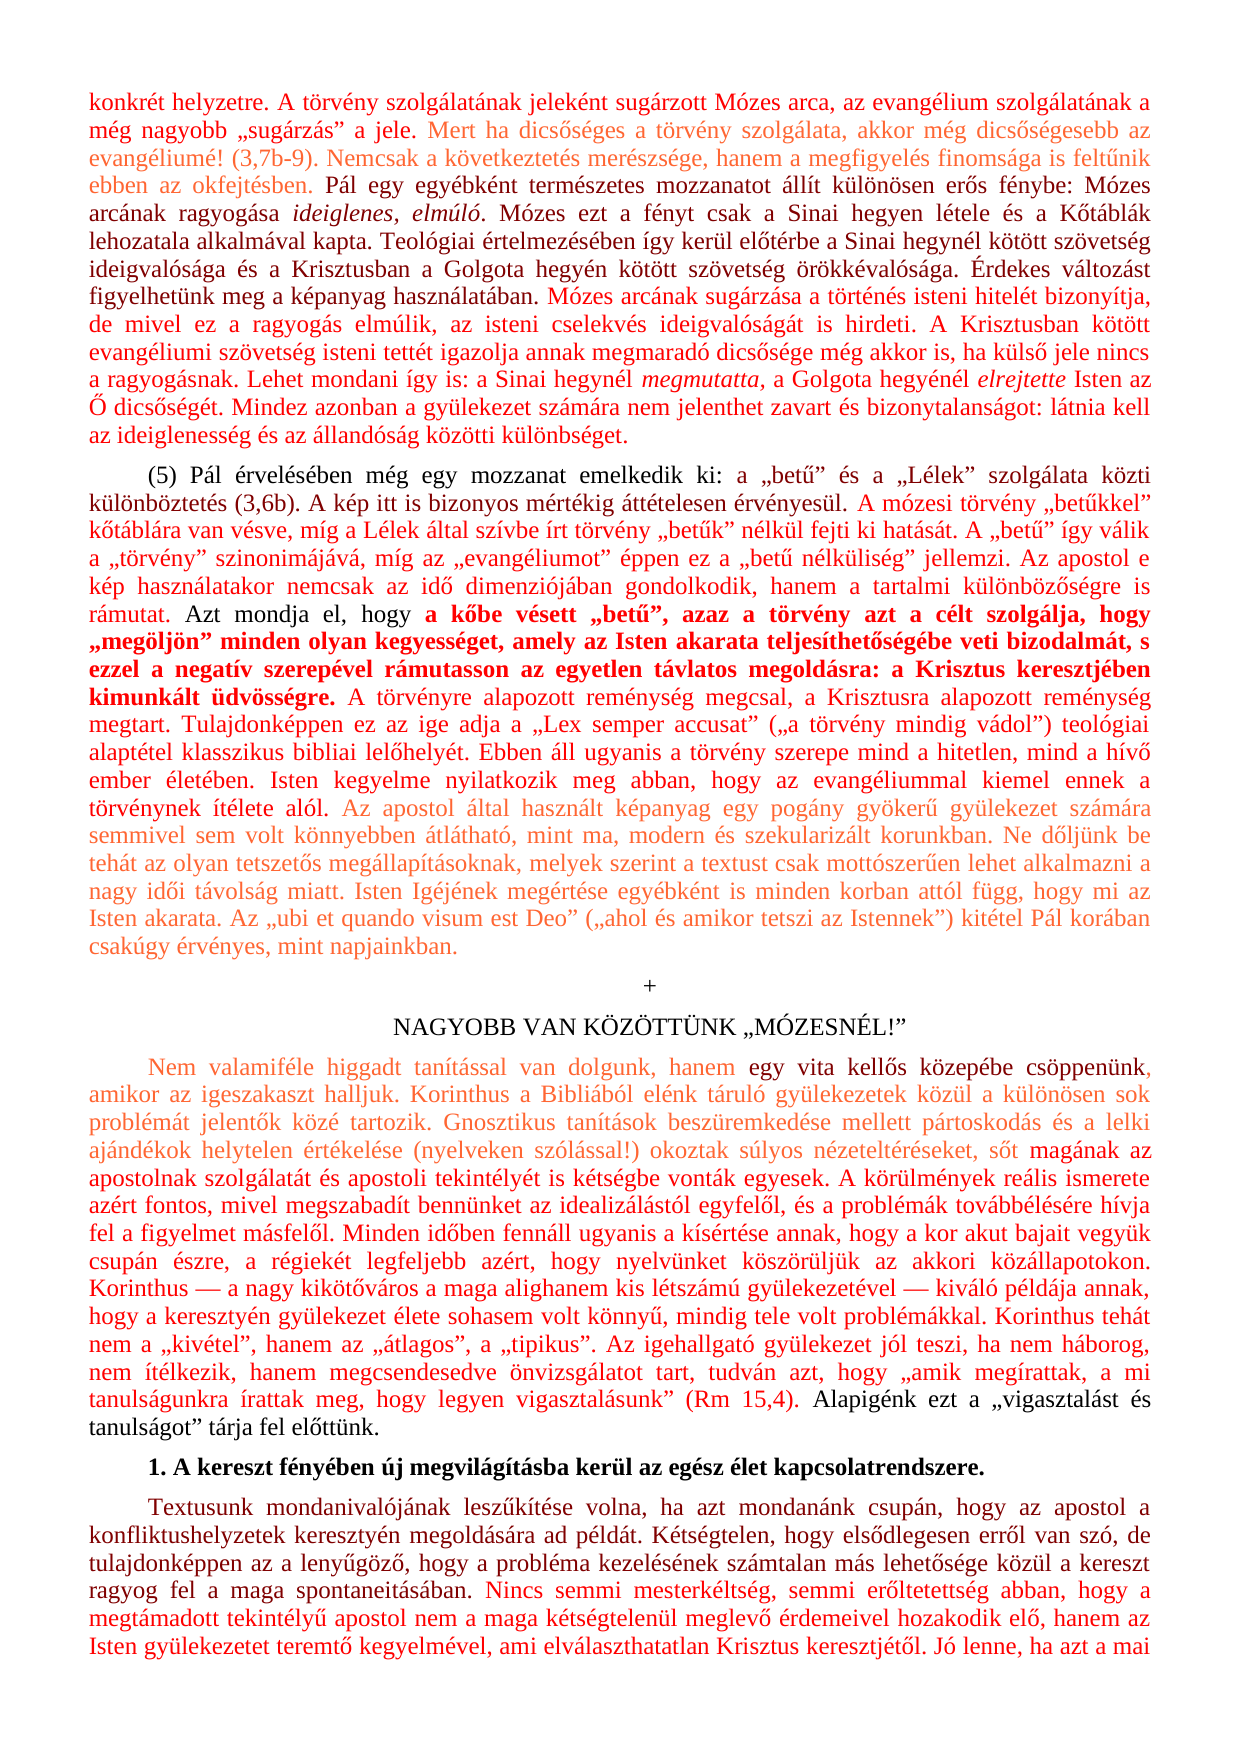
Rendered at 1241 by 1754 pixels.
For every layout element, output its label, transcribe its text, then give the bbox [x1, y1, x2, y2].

text NAGYOBB VAN KÖZÖTTÜNK „MÓZESNÉL!” [88, 1013, 1152, 1040]
text Textusunk mondanivalójának leszűkítése volna, ha azt mondanánk csupán, hogy az apostol a konfliktushelyzetek keresztyén megoldására ad példát. Kétségtelen, hogy elsődlegesen erről van szó, de tulajdonképpen az a lenyűgöző, hogy a probléma kezelésének számtalan más lehetősége közül a kereszt ragyog fel a maga spontaneitásában. Nincs semmi mesterkéltség, semmi erőltetettség abban, hogy a megtámadott tekintélyű apostol nem a maga kétségtelenül meglevő érdemeivel hozakodik elő, hanem az Isten gyülekezetet teremtő kegyelmével, ami elválaszthatatlan Krisztus keresztjétől. Jó lenne, ha azt a mai [88, 1493, 1152, 1660]
text + [88, 972, 1152, 1000]
text (5) Pál érvelésében még egy mozzanat emelkedik ki: a „betű” és a „Lélek” szolgálata közti különböztetés (3,6b). A kép itt is bizonyos mértékig áttételesen érvényesül. A mózesi törvény „betűkkel” kőtáblára van vésve, míg a Lélek által szívbe írt törvény „betűk” nélkül fejti ki hatását. A „betű” így válik a „törvény” szinonimájává, míg az „evangéliumot” éppen ez a „betű nélküliség” jellemzi. Az apostol e kép használatakor nemcsak az idő dimenziójában gondolkodik, hanem a tartalmi különbözőségre is rámutat. Azt mondja el, hogy a kőbe vésett „betű”, azaz a törvény azt a célt szolgálja, hogy „megöljön” minden olyan kegyességet, amely az Isten akarata teljesíthetőségébe veti bizodalmát, s ezzel a negatív szerepével rámutasson az egyetlen távlatos megoldásra: a Krisztus keresztjében kimunkált üdvösségre. A törvényre alapozott reménység megcsal, a Krisztusra alapozott reménység megtart. Tulajdonképpen ez az ige adja a „Lex semper accusat” („a törvény mindig vádol”) teológiai alaptétel klasszikus bibliai lelőhelyét. Ebben áll ugyanis a törvény szerepe mind a hitetlen, mind a hívő ember életében. Isten kegyelme nyilatkozik meg abban, hogy az evangéliummal kiemel ennek a törvénynek ítélete alól. Az apostol által használt képanyag egy pogány gyökerű gyülekezet számára semmivel sem volt könnyebben átlátható, mint ma, modern és szekularizált korunkban. Ne dőljünk be tehát az olyan tetszetős megállapításoknak, melyek szerint a textust csak mottószerűen lehet alkalmazni a nagy idői távolság miatt. Isten Igéjének megértése egyébként is minden korban attól függ, hogy mi az Isten akarata. Az „ubi et quando visum est Deo” („ahol és amikor tetszi az Istennek”) kitétel Pál korában csakúgy érvényes, mint napjainkban. [88, 461, 1152, 960]
text konkrét helyzetre. A törvény szolgálatának jeleként sugárzott Mózes arca, az evangélium szolgálatának a még nagyobb „sugárzás” a jele. Mert ha dicsőséges a törvény szolgálata, akkor még dicsőségesebb az evangéliumé! (3,7b-9). Nemcsak a következtetés merészsége, hanem a megfigyelés finomsága is feltűnik ebben az okfejtésben. Pál egy egyébként természetes mozzanatot állít különösen erős fénybe: Mózes arcának ragyogása ideiglenes, elmúló. Mózes ezt a fényt csak a Sinai hegyen létele és a Kőtáblák lehozatala alkalmával kapta. Teológiai értelmezésében így kerül előtérbe a Sinai hegynél kötött szövetség ideigvalósága és a Krisztusban a Golgota hegyén kötött szövetség örökkévalósága. Érdekes változást figyelhetünk meg a képanyag használatában. Mózes arcának sugárzása a történés isteni hitelét bizonyítja, de mivel ez a ragyogás elmúlik, az isteni cselekvés ideigvalóságát is hirdeti. A Krisztusban kötött evangéliumi szövetség isteni tettét igazolja annak megmaradó dicsősége még akkor is, ha külső jele nincs a ragyogásnak. Lehet mondani így is: a Sinai hegynél megmutatta, a Golgota hegyénél elrejtette Isten az Ő dicsőségét. Mindez azonban a gyülekezet számára nem jelenthet zavart és bizonytalanságot: látnia kell az ideiglenesség és az állandóság közötti különbséget. [88, 88, 1152, 449]
text Nem valamiféle higgadt tanítással van dolgunk, hanem egy vita kellős közepébe csöppenünk, amikor az igeszakaszt halljuk. Korinthus a Bibliából elénk táruló gyülekezetek közül a különösen sok problémát jelentők közé tartozik. Gnosztikus tanítások beszüremkedése mellett pártoskodás és a lelki ajándékok helytelen értékelése (nyelveken szólással!) okoztak súlyos nézeteltéréseket, sőt magának az apostolnak szolgálatát és apostoli tekintélyét is kétségbe vonták egyesek. A körülmények reális ismerete azért fontos, mivel megszabadít bennünket az idealizálástól egyfelől, és a problémák továbbélésére hívja fel a figyelmet másfelől. Minden időben fennáll ugyanis a kísértése annak, hogy a kor akut bajait vegyük csupán észre, a régiekét legfeljebb azért, hogy nyelvünket köszörüljük az akkori közállapotokon. Korinthus — a nagy kikötőváros a maga alighanem kis létszámú gyülekezetével — kiváló példája annak, hogy a keresztyén gyülekezet élete sohasem volt könnyű, mindig tele volt problémákkal. Korinthus tehát nem a „kivétel”, hanem az „átlagos”, a „tipikus”. Az igehallgató gyülekezet jól teszi, ha nem háborog, nem ítélkezik, hanem megcsendesedve önvizsgálatot tart, tudván azt, hogy „amik megírattak, a mi tanulságunkra írattak meg, hogy legyen vigasztalásunk” (Rm 15,4). Alapigénk ezt a „vigasztalást és tanulságot” tárja fel előttünk. [88, 1053, 1152, 1441]
text 1. A kereszt fényében új megvilágításba kerül az egész élet kapcsolatrendszere. [88, 1453, 1152, 1481]
